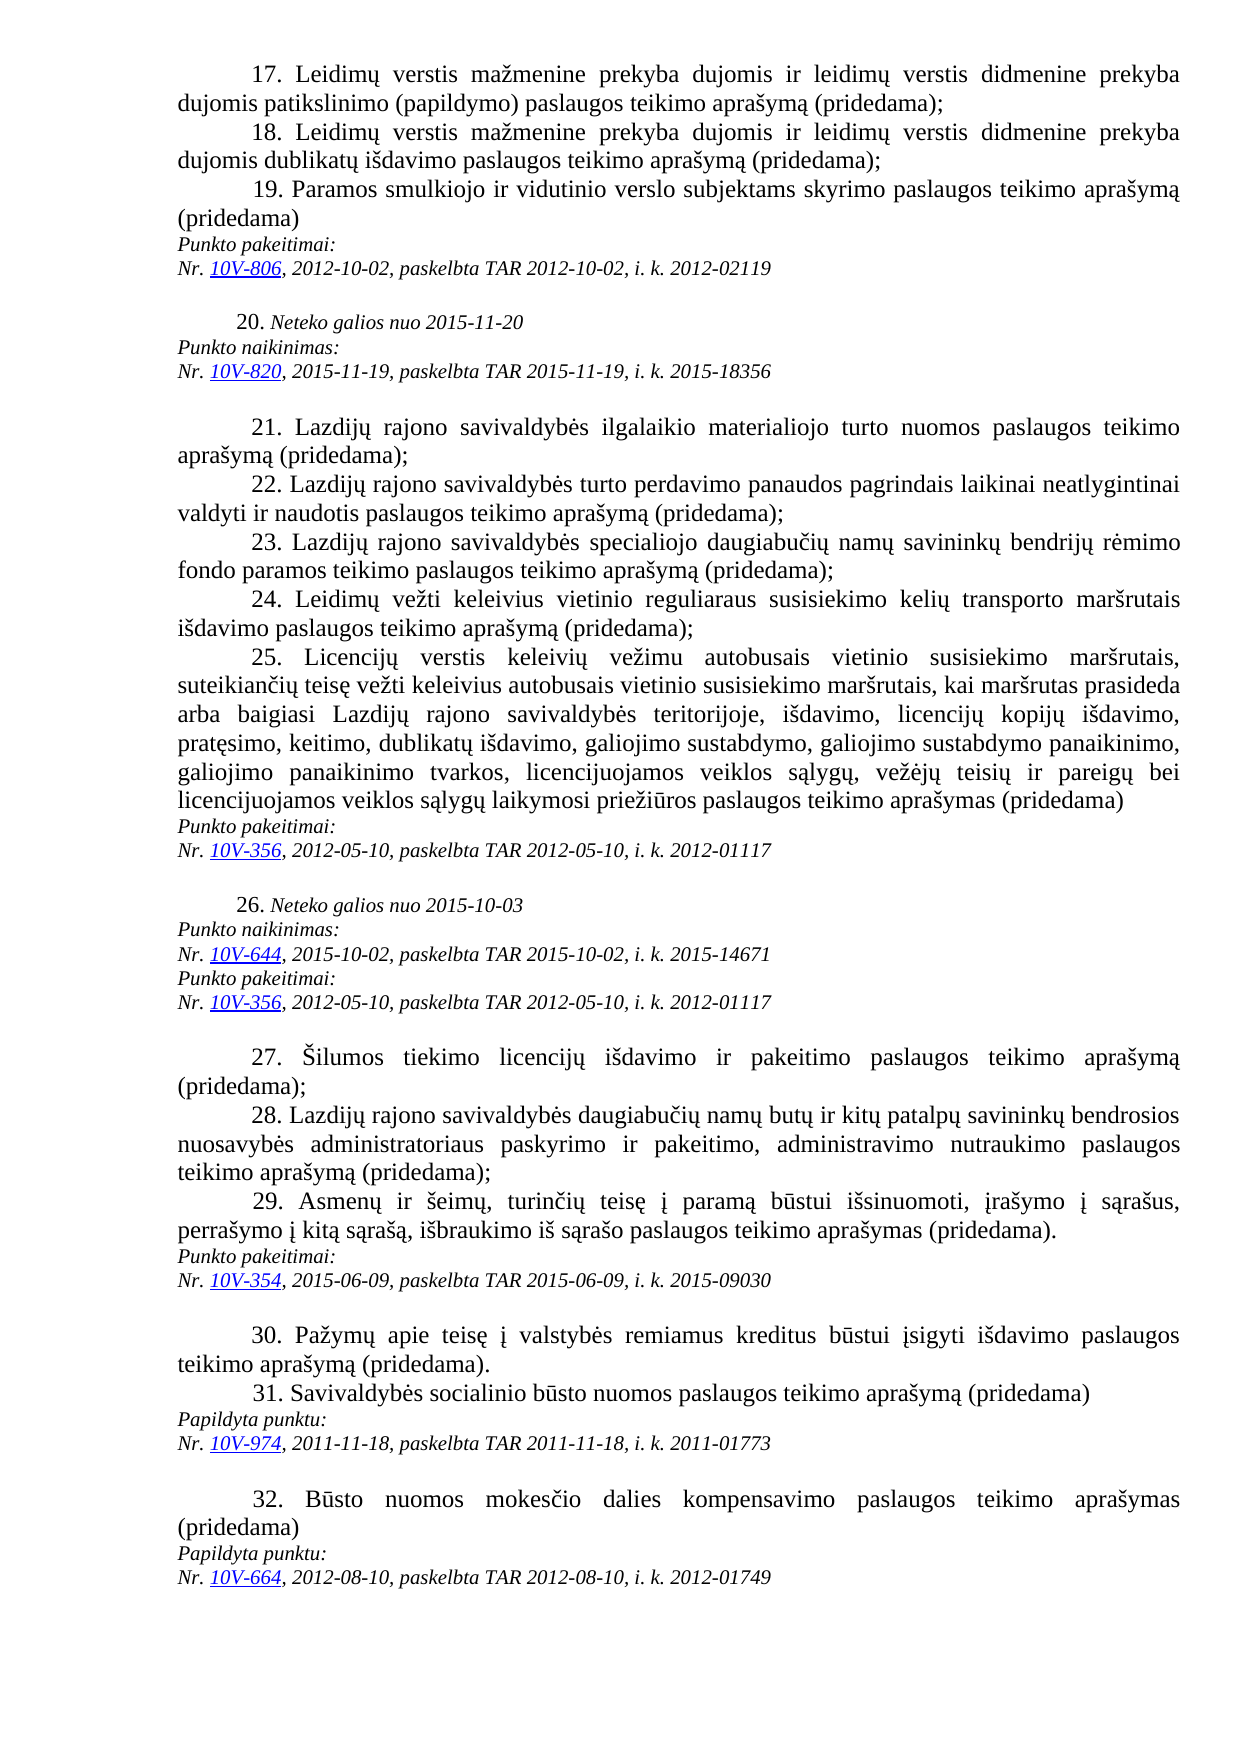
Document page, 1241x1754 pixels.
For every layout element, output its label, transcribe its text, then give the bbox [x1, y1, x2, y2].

text Punkto pakeitimai: [177, 966, 1181, 989]
text 32. Būsto nuomos mokesčio dalies kompensavimo paslaugos teikimo aprašymas (pridedama) [177, 1484, 1181, 1541]
text 30. Pažymų apie teisę į valstybės remiamus kreditus būstui įsigyti išdavimo paslaugos teikimo aprašymą (pridedama). [177, 1321, 1181, 1378]
text Punkto naikinimas: [177, 917, 1181, 941]
text Nr. 10V-806, 2012-10-02, paskelbta TAR 2012-10-02, i. k. 2012-02119 [177, 256, 1181, 280]
text 27. Šilumos tiekimo licencijų išdavimo ir pakeitimo paslaugos teikimo aprašymą (pridedama); [177, 1042, 1181, 1100]
text Nr. 10V-354, 2015-06-09, paskelbta TAR 2015-06-09, i. k. 2015-09030 [177, 1268, 1181, 1292]
text Papildyta punktu: [177, 1541, 1181, 1565]
text 28. Lazdijų rajono savivaldybės daugiabučių namų butų ir kitų patalpų savininkų bendrosios nuosavybės administratoriaus paskyrimo ir pakeitimo, administravimo nutraukimo paslaugos teikimo aprašymą (pridedama); [177, 1100, 1181, 1186]
text Papildyta punktu: [177, 1407, 1181, 1431]
text 19. Paramos smulkiojo ir vidutinio verslo subjektams skyrimo paslaugos teikimo aprašymą (pridedama) [177, 174, 1181, 232]
text 20. Neteko galios nuo 2015-11-20 [177, 308, 1181, 335]
text Nr. 10V-644, 2015-10-02, paskelbta TAR 2015-10-02, i. k. 2015-14671 [177, 941, 1181, 966]
text Punkto naikinimas: [177, 335, 1181, 359]
text 22. Lazdijų rajono savivaldybės turto perdavimo panaudos pagrindais laikinai neatlygintinai valdyti ir naudotis paslaugos teikimo aprašymą (pridedama); [177, 469, 1181, 527]
text 29. Asmenų ir šeimų, turinčių teisę į paramą būstui išsinuomoti, įrašymo į sąrašus, perrašymo į kitą sąrašą, išbraukimo iš sąrašo paslaugos teikimo aprašymas (pridedama). [177, 1186, 1181, 1244]
text Punkto pakeitimai: [177, 814, 1181, 838]
text 18. Leidimų verstis mažmenine prekyba dujomis ir leidimų verstis didmenine prekyba dujomis dublikatų išdavimo paslaugos teikimo aprašymą (pridedama); [177, 117, 1181, 174]
text Nr. 10V-664, 2012-08-10, paskelbta TAR 2012-08-10, i. k. 2012-01749 [177, 1565, 1181, 1589]
text 31. Savivaldybės socialinio būsto nuomos paslaugos teikimo aprašymą (pridedama) [177, 1378, 1181, 1407]
text 26. Neteko galios nuo 2015-10-03 [177, 891, 1181, 917]
text Punkto pakeitimai: [177, 232, 1181, 256]
text Nr. 10V-356, 2012-05-10, paskelbta TAR 2012-05-10, i. k. 2012-01117 [177, 989, 1181, 1014]
text 25. Licencijų verstis keleivių vežimu autobusais vietinio susisiekimo maršrutais, suteikiančių teisę vežti keleivius autobusais vietinio susisiekimo maršrutais, kai maršrutas prasideda arba baigiasi Lazdijų rajono savivaldybės teritorijoje, išdavimo, licencijų kopijų išdavimo, pratęsimo, keitimo, dublikatų išdavimo, galiojimo sustabdymo, galiojimo sustabdymo panaikinimo, galiojimo panaikinimo tvarkos, licencijuojamos veiklos sąlygų, vežėjų teisių ir pareigų bei licencijuojamos veiklos sąlygų laikymosi priežiūros paslaugos teikimo aprašymas (pridedama) [177, 642, 1181, 814]
text Punkto pakeitimai: [177, 1244, 1181, 1268]
text Nr. 10V-356, 2012-05-10, paskelbta TAR 2012-05-10, i. k. 2012-01117 [177, 838, 1181, 862]
text 17. Leidimų verstis mažmenine prekyba dujomis ir leidimų verstis didmenine prekyba dujomis patikslinimo (papildymo) paslaugos teikimo aprašymą (pridedama); [177, 59, 1181, 117]
text 24. Leidimų vežti keleivius vietinio reguliaraus susisiekimo kelių transporto maršrutais išdavimo paslaugos teikimo aprašymą (pridedama); [177, 584, 1181, 642]
text Nr. 10V-820, 2015-11-19, paskelbta TAR 2015-11-19, i. k. 2015-18356 [177, 359, 1181, 383]
text 21. Lazdijų rajono savivaldybės ilgalaikio materialiojo turto nuomos paslaugos teikimo aprašymą (pridedama); [177, 412, 1181, 469]
text Nr. 10V-974, 2011-11-18, paskelbta TAR 2011-11-18, i. k. 2011-01773 [177, 1431, 1181, 1455]
text 23. Lazdijų rajono savivaldybės specialiojo daugiabučių namų savininkų bendrijų rėmimo fondo paramos teikimo paslaugos teikimo aprašymą (pridedama); [177, 527, 1181, 584]
